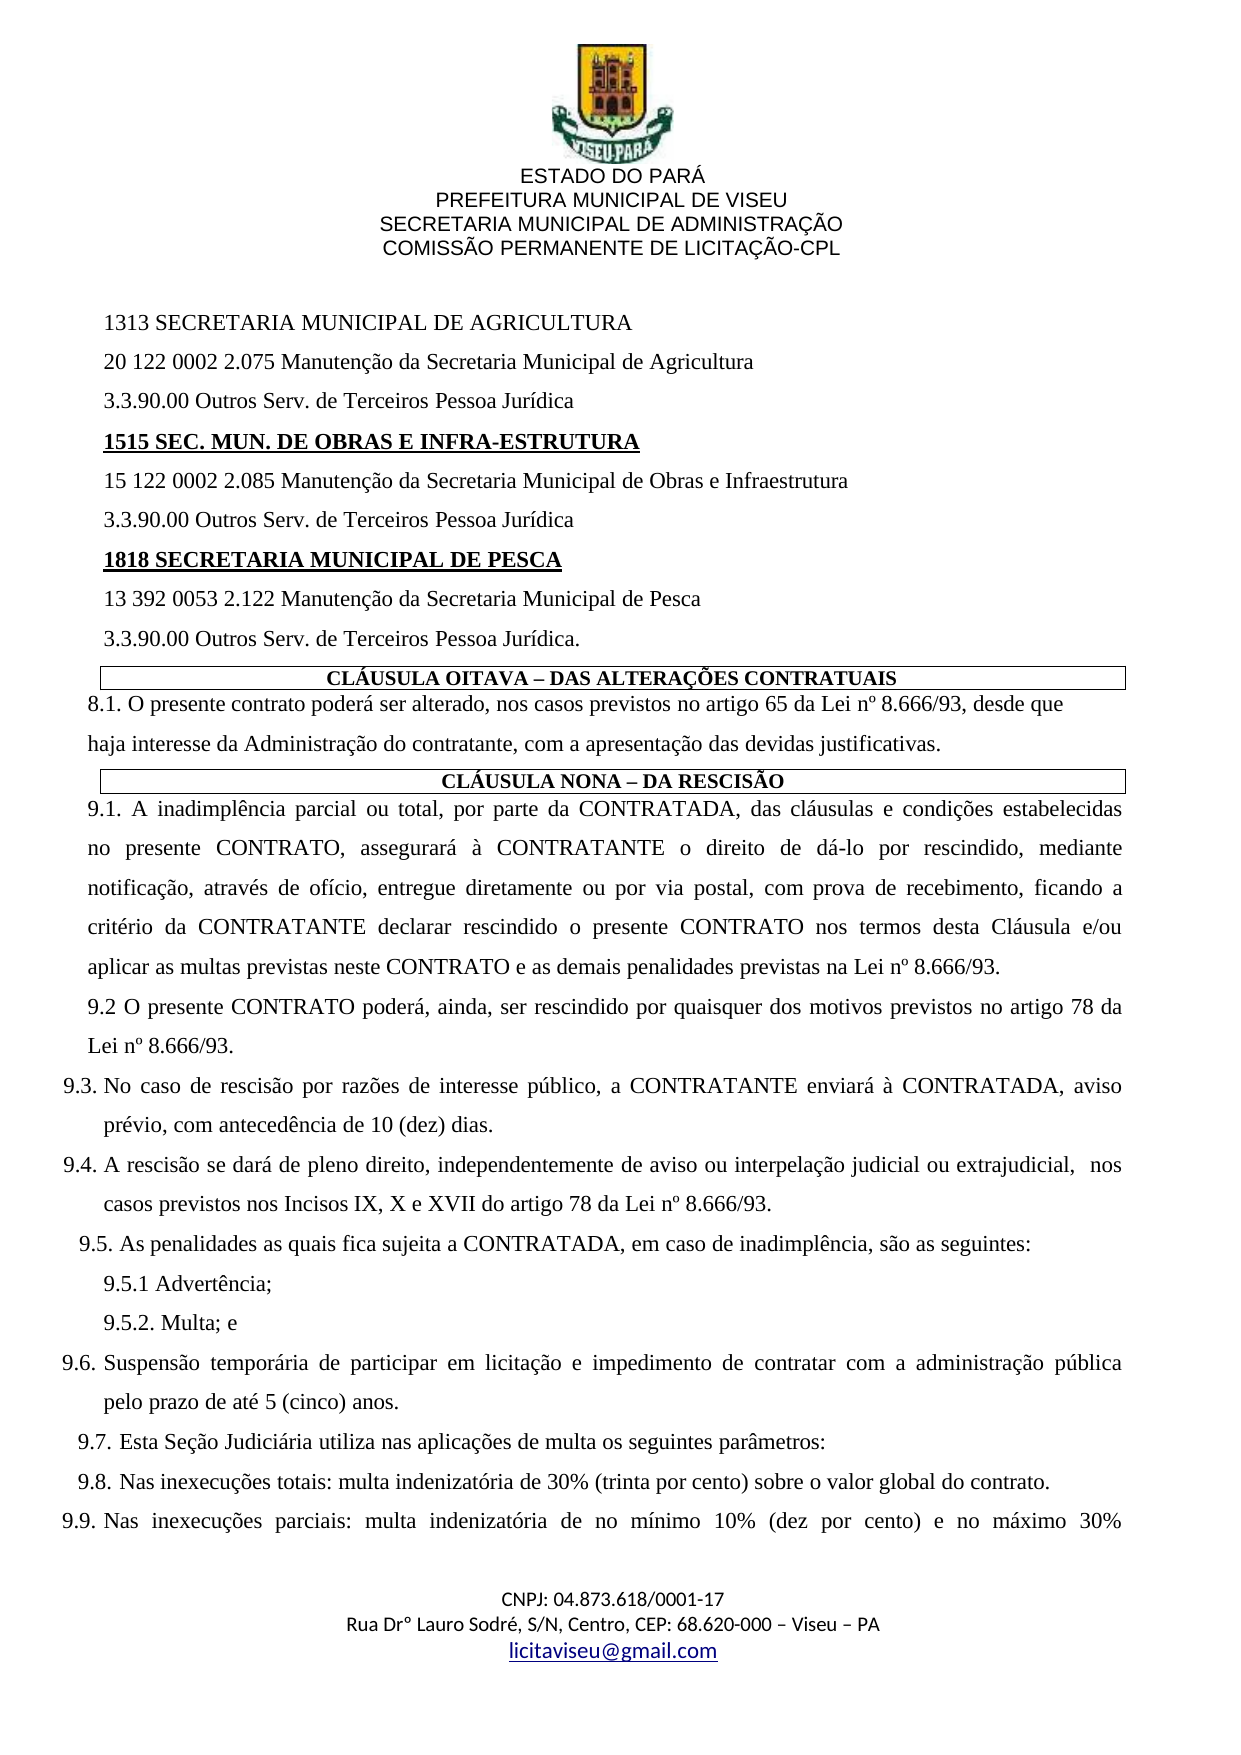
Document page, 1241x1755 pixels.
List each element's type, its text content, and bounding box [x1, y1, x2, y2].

text 9.5.1 Advertência; [103, 1270, 1136, 1296]
text 9.1. A inadimplência parcial ou total, por parte da CONTRATADA, das cláusulas e condições estabelecidas no presente CONTRATO, assegurará à CONTRATANTE o direito de dá-lo por rescindido, mediante notificação, através de ofício, entregue diretamente ou por via postal, com prova de recebimento, ficando a critério da CONTRATANTE declarar rescindido o presente CONTRATO nos termos desta Cláusula e/ou aplicar as multas previstas neste CONTRATO e as demais penalidades previstas na Lei nº 8.666/93. [87, 795, 1122, 979]
text 3.3.90.00 Outros Serv. de Terceiros Pessoa Jurídica [103, 506, 1136, 533]
list As penalidades as quais fica sujeita a CONTRATADA, em caso de inadimplência, são as seguintes: [103, 1230, 1136, 1257]
text 9.2 O presente CONTRATO poderá, ainda, ser rescindido por quaisquer dos motivos previstos no artigo 78 da Lei nº 8.666/93. [87, 993, 1123, 1058]
text 3.3.90.00 Outros Serv. de Terceiros Pessoa Jurídica [103, 387, 1136, 414]
text 8.1. O presente contrato poderá ser alterado, nos casos previstos no artigo 65 da Lei nº 8.666/93, desde que haja interesse da Administração do contratante, com a apresentação das devidas justificativas. [87, 690, 1114, 756]
list A rescisão se dará de pleno direito, independentemente de aviso ou interpelação judicial ou extrajudicial, nos casos previstos nos Incisos IX, X e XVII do artigo 78 da Lei nº 8.666/93. [87, 1151, 1122, 1217]
text CLÁUSULA NONA – DA RESCISÃO [441, 770, 1125, 793]
text 1313 SECRETARIA MUNICIPAL DE AGRICULTURA [103, 308, 1136, 335]
text 13 392 0053 2.122 Manutenção da Secretaria Municipal de Pesca [103, 585, 1136, 612]
list Nas inexecuções parciais: multa indenizatória de no mínimo 10% (dez por cento) e no máximo 30% (trinta por cento) sobre o valor equivalente à obrigação inadimplida ou sobre o valor da adjudicação, esse último nos seguintes casos específicos: [87, 1497, 1122, 1536]
list Suspensão temporária de participar em licitação e impedimento de contratar com a administração pública pelo prazo de até 5 (cinco) anos. [87, 1349, 1122, 1414]
text CLÁUSULA OITAVA – DAS ALTERAÇÕES CONTRATUAIS [326, 667, 1125, 689]
subtitle 1818 SECRETARIA MUNICIPAL DE PESCA [103, 546, 1136, 573]
text 3.3.90.00 Outros Serv. de Terceiros Pessoa Jurídica. [103, 625, 1136, 651]
text 9.5.2. Multa; e [103, 1309, 1136, 1336]
subtitle 1515 SEC. MUN. DE OBRAS E INFRA-ESTRUTURA [103, 428, 1136, 454]
list No caso de rescisão por razões de interesse público, a CONTRATANTE enviará à CONTRATADA, aviso prévio, com antecedência de 10 (dez) dias. [87, 1072, 1122, 1138]
list Nas inexecuções totais: multa indenizatória de 30% (trinta por cento) sobre o valor global do contrato. [103, 1468, 1136, 1494]
list Esta Seção Judiciária utiliza nas aplicações de multa os seguintes parâmetros: [103, 1428, 1136, 1454]
text 20 122 0002 2.075 Manutenção da Secretaria Municipal de Agricultura [103, 348, 1136, 374]
text 15 122 0002 2.085 Manutenção da Secretaria Municipal de Obras e Infraestrutura [103, 467, 1136, 493]
